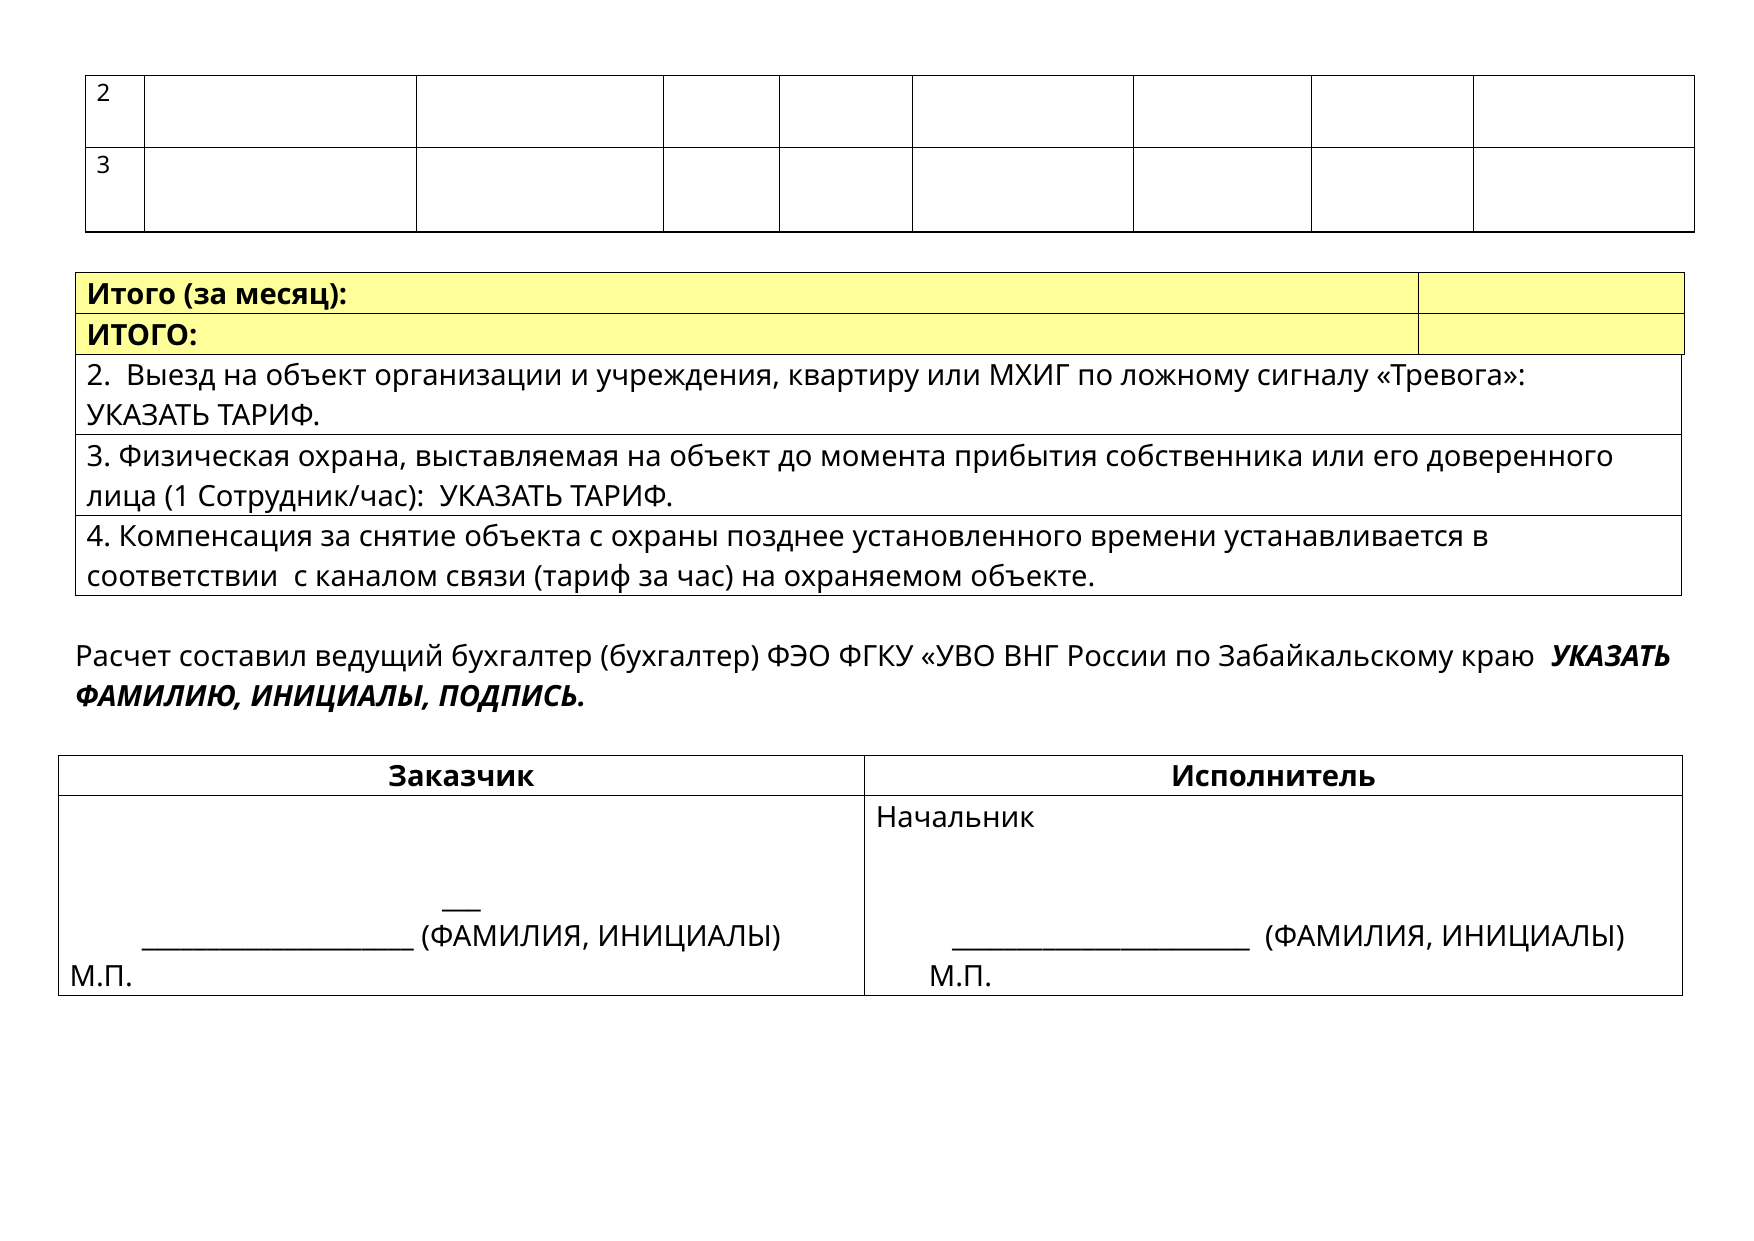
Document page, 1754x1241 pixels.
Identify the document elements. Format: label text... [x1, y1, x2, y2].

table_cell [1312, 76, 1473, 147]
table_header Исполнитель [865, 756, 1682, 795]
table_cell [664, 148, 779, 231]
table_cell Начальник _______________________ (ФАМИЛИЯ, ИНИЦИАЛЫ) М.П. [865, 796, 1682, 995]
table_cell 3. Физическая охрана, выставляемая на объект до момента прибытия собственника или его доверенного лица (1 Сотрудник/час): УКАЗАТЬ ТАРИФ. [76, 435, 1681, 514]
table_cell [913, 76, 1133, 147]
table_cell [145, 76, 416, 147]
table_header Заказчик [59, 756, 864, 795]
table_cell [1134, 148, 1311, 231]
table_cell [1312, 148, 1473, 231]
table_cell [1474, 148, 1694, 231]
table_cell ___ _____________________ (ФАМИЛИЯ, ИНИЦИАЛЫ) М.П. [59, 796, 864, 995]
table_cell [664, 76, 779, 147]
table_header [1419, 273, 1684, 313]
table_cell 2. Выезд на объект организации и учреждения, квартиру или МХИГ по ложному сигналу «Тревога»: УКАЗАТЬ ТАРИФ. [76, 355, 1681, 434]
table_cell 3 [86, 148, 144, 231]
text Расчет составил ведущий бухгалтер (бухгалтер) ФЭО ФГКУ «УВО ВНГ России по Забайкальскому краю УКАЗАТЬ ФАМИЛИЮ, ИНИЦИАЛЫ, ПОДПИСЬ. [75, 636, 1679, 715]
table_cell [1134, 76, 1311, 147]
table_cell 4. Компенсация за снятие объекта с охраны позднее установленного времени устанавливается в соответствии с каналом связи (тариф за час) на охраняемом объекте. [76, 516, 1681, 595]
table_cell 2 [86, 76, 144, 147]
table_header Итого (за месяц): [76, 273, 1418, 313]
table_cell [780, 148, 912, 231]
table_cell [145, 148, 416, 231]
table_cell [1474, 76, 1694, 147]
table_cell [1419, 314, 1684, 354]
table_cell [417, 148, 663, 231]
table_cell [780, 76, 912, 147]
table_cell [417, 76, 663, 147]
table_cell ИТОГО: [76, 314, 1418, 354]
table_cell [913, 148, 1133, 231]
